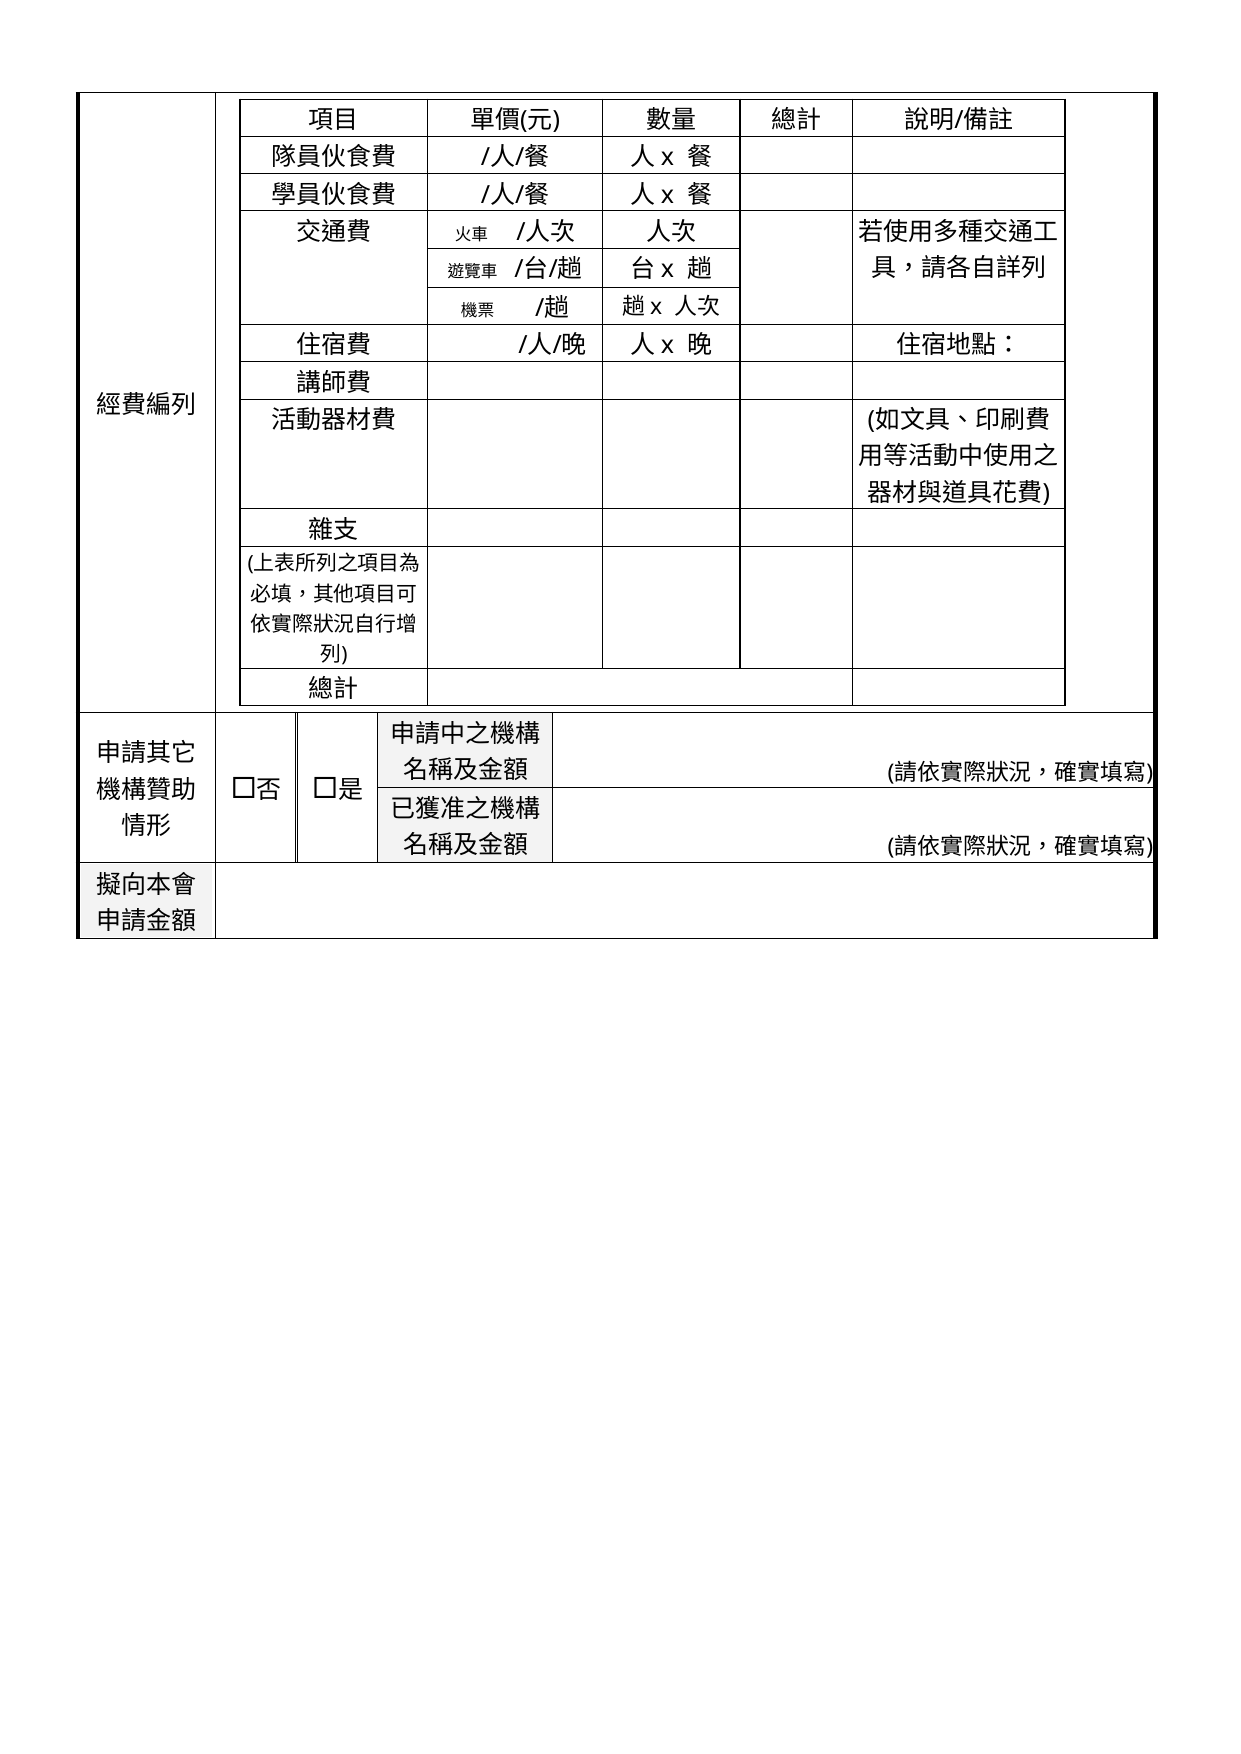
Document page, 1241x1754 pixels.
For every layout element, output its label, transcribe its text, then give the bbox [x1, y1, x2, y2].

table_cell [741, 325, 852, 361]
table_cell (請依實際狀況，確實填寫) [553, 788, 1153, 862]
table_cell 否 [216, 713, 295, 862]
table_cell 火車 /人次 [428, 211, 602, 248]
table_cell 已獲准之機構名稱及金額 [378, 788, 552, 862]
table_header 總計 [741, 100, 852, 136]
table_cell /人/晚 [428, 325, 602, 361]
table_cell (上表所列之項目為必填，其他項目可依實際狀況自行增列) [241, 547, 427, 668]
table_cell [741, 211, 852, 324]
table_cell [741, 362, 852, 398]
table_cell 人x 餐 [603, 137, 739, 173]
table_cell [741, 509, 852, 546]
table_cell 機票 /趟 [428, 288, 602, 324]
table_cell [603, 362, 739, 398]
table_cell 雜支 [241, 509, 427, 546]
table_cell 交通費 [241, 211, 427, 324]
table_header 說明/備註 [853, 100, 1064, 136]
table_cell [603, 400, 739, 508]
table_cell 趟x 人次 [603, 288, 739, 324]
table_cell 人次 [603, 211, 739, 248]
table_cell 總計 [241, 669, 427, 705]
table_cell [741, 174, 852, 210]
table_cell 擬向本會 申請金額 [80, 863, 215, 938]
table_cell [853, 669, 1064, 705]
table_cell [853, 362, 1064, 398]
table_cell [853, 137, 1064, 173]
table_cell [603, 547, 739, 668]
table_cell [853, 547, 1064, 668]
table_cell 學員伙食費 [241, 174, 427, 210]
table_cell 住宿地點： [853, 325, 1064, 361]
table_cell [853, 174, 1064, 210]
table_cell /人/餐 [428, 174, 602, 210]
table_cell [428, 362, 602, 398]
table_cell [216, 93, 1153, 712]
table_header 數量 [603, 100, 739, 136]
table_cell [741, 137, 852, 173]
table_cell 申請其它 機構贊助 情形 [80, 713, 215, 862]
table_cell (請依實際狀況，確實填寫) [553, 713, 1153, 787]
table_cell [216, 863, 1153, 938]
table_header 單價(元) [428, 100, 602, 136]
table_cell [741, 400, 852, 508]
table_cell 人x 晚 [603, 325, 739, 361]
table_cell [428, 669, 852, 705]
table_cell 隊員伙食費 [241, 137, 427, 173]
table_header 項目 [241, 100, 427, 136]
table_cell 人x 餐 [603, 174, 739, 210]
table_cell 經費編列 [80, 93, 215, 712]
table_cell 講師費 [241, 362, 427, 398]
table_cell /人/餐 [428, 137, 602, 173]
table_cell 遊覽車 /台/趟 [428, 249, 602, 287]
table_cell 住宿費 [241, 325, 427, 361]
table_cell [428, 509, 602, 546]
table_cell 若使用多種交通工具，請各自詳列 [853, 211, 1064, 324]
table_cell 活動器材費 [241, 400, 427, 508]
table_cell [853, 509, 1064, 546]
table_cell [428, 547, 602, 668]
table_cell (如文具、印刷費用等活動中使用之器材與道具花費) [853, 400, 1064, 508]
table_cell 台x 趟 [603, 249, 739, 287]
table_cell [603, 509, 739, 546]
table_cell 是 [298, 713, 377, 862]
table_cell 申請中之機構名稱及金額 [378, 713, 552, 787]
table_cell [741, 547, 852, 668]
table_cell [428, 400, 602, 508]
